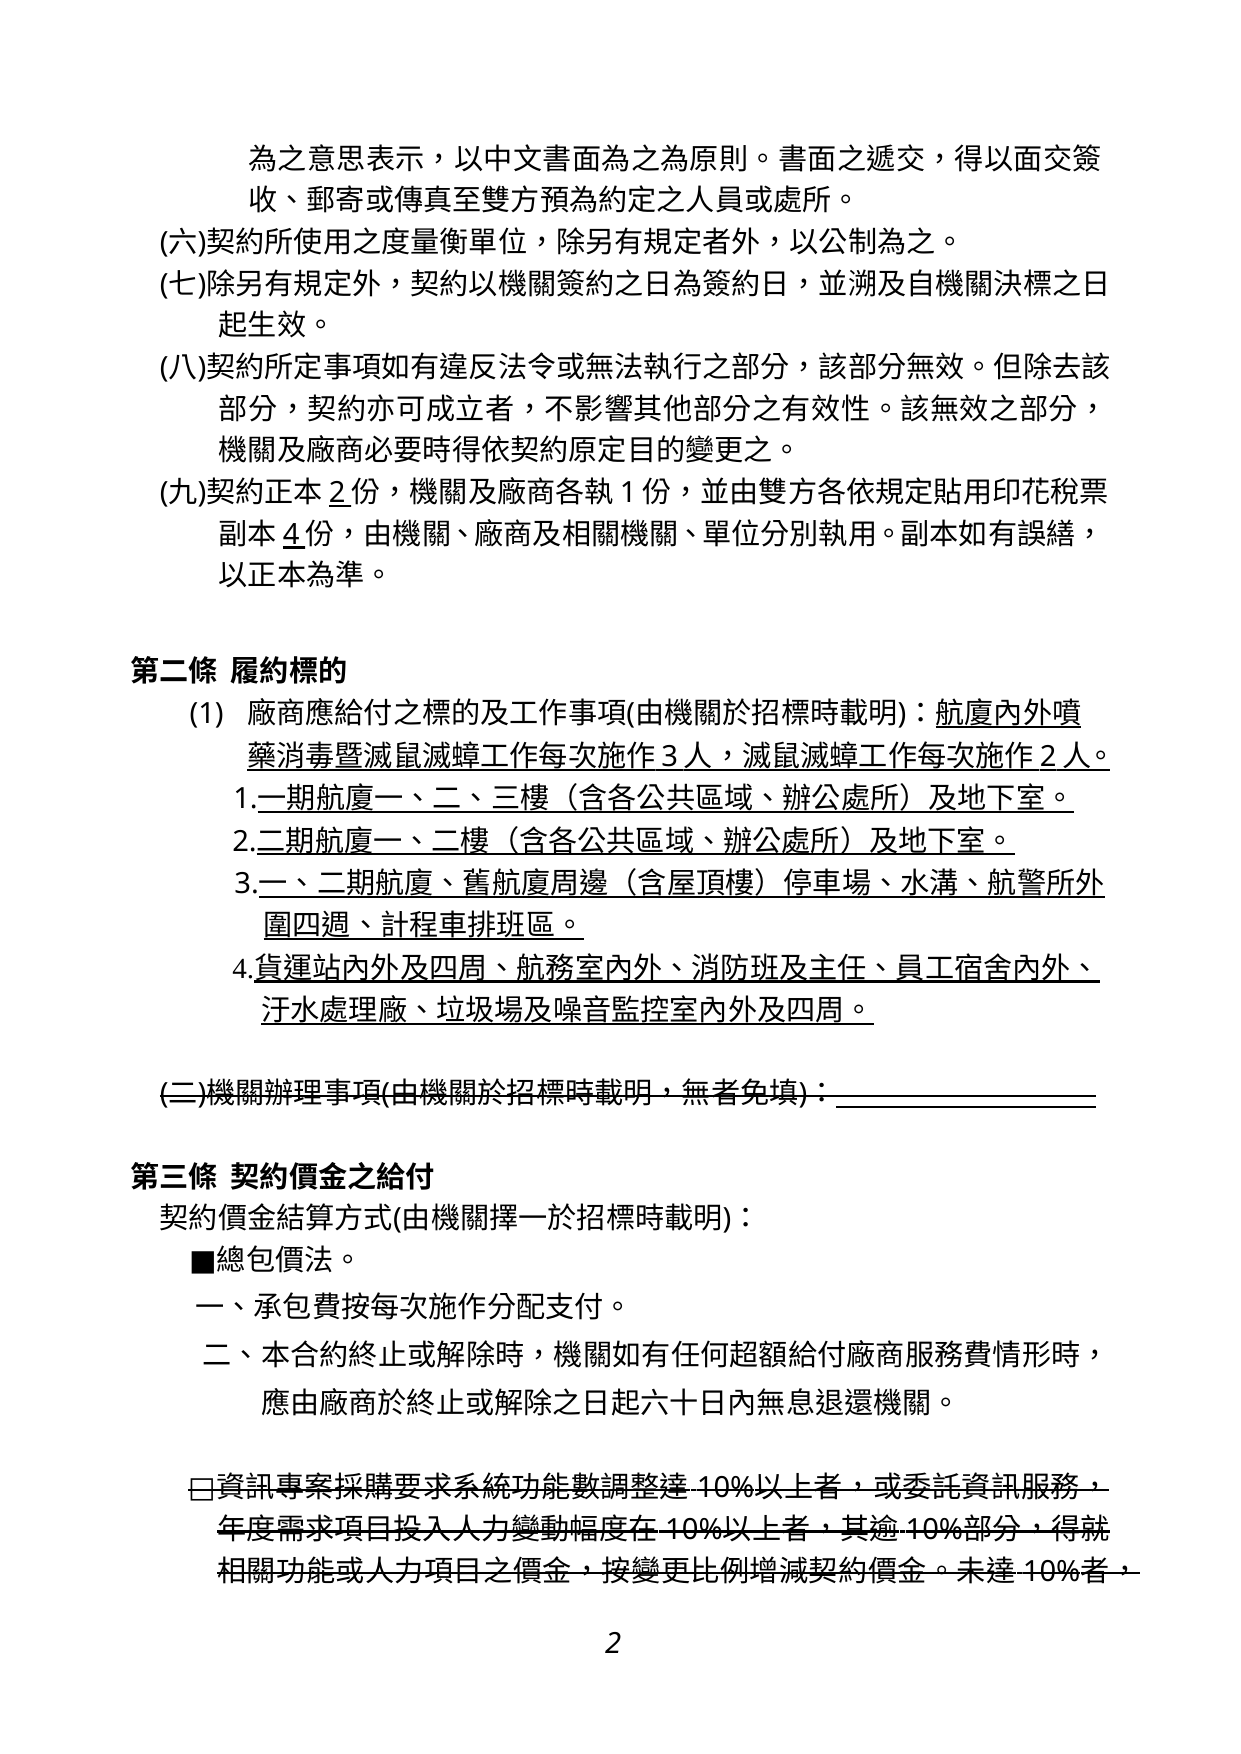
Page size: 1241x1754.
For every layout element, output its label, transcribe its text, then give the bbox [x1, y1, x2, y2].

text 汙水處理廠、垃圾場及噪音監控室內外及四周。 [130, 987, 1110, 1029]
text 3.一、二期航廈、舊航廈周邊（含屋頂樓）停車場、水溝、航警所外 [205, 859, 1110, 902]
text 4.貨運站內外及四周、航務室內外、消防班及主任、員工宿舍內外、 [130, 944, 1110, 987]
text 第三條 契約價金之給付 [130, 1154, 1110, 1196]
text 二、本合約終止或解除時，機關如有任何超額給付廠商服務費情形時，應由廠商於終止或解除之日起六十日內無息退還機關。 [202, 1327, 1110, 1423]
text (八)契約所定事項如有違反法令或無法執行之部分，該部分無效。但除去該部分，契約亦可成立者，不影響其他部分之有效性。該無效之部分，機關及廠商必要時得依契約原定目的變更之。 [159, 344, 1110, 469]
text (二)機關辦理事項(由機關於招標時載明，無者免填)： [159, 1071, 1110, 1112]
text 2.二期航廈一、二樓（含各公共區域、辦公處所）及地下室。 [130, 817, 1110, 859]
text 1.一期航廈一、二、三樓（含各公共區域、辦公處所）及地下室。 [189, 775, 1110, 817]
list 廠商應給付之標的及工作事項(由機關於招標時載明)：航廈內外噴藥消毒暨滅鼠滅蟑工作每次施作3人，滅鼠滅蟑工作每次施作2人。 [189, 690, 1110, 775]
text (六)契約所使用之度量衡單位，除另有規定者外，以公制為之。 [159, 219, 1110, 261]
text □資訊專案採購要求系統功能數調整達10%以上者，或委託資訊服務，年度需求項目投入人力變動幅度在10%以上者，其逾10%部分，得就相關功能或人力項目之價金，按變更比例增減契約價金。未達10%者，契約價金得不予增減。 [188, 1464, 1110, 1589]
text ■總包價法。 [189, 1237, 1110, 1279]
text (七)除另有規定外，契約以機關簽約之日為簽約日，並溯及自機關決標之日起生效。 [159, 261, 1110, 344]
text 第二條 履約標的 [130, 648, 1110, 690]
text 圍四週、計程車排班區。 [205, 902, 1110, 944]
text 一、承包費按每次施作分配支付。 [64, 1279, 1110, 1327]
text 為之意思表示，以中文書面為之為原則。書面之遞交，得以面交簽收、郵寄或傳真至雙方預為約定之人員或處所。 [218, 136, 1104, 219]
text (九)契約正本2份，機關及廠商各執1份，並由雙方各依規定貼用印花稅票。副本4份，由機關、廠商及相關機關、單位分別執用。副本如有誤繕，以正本為準。 [159, 469, 1104, 594]
text 契約價金結算方式(由機關擇一於招標時載明)： [159, 1196, 1110, 1237]
